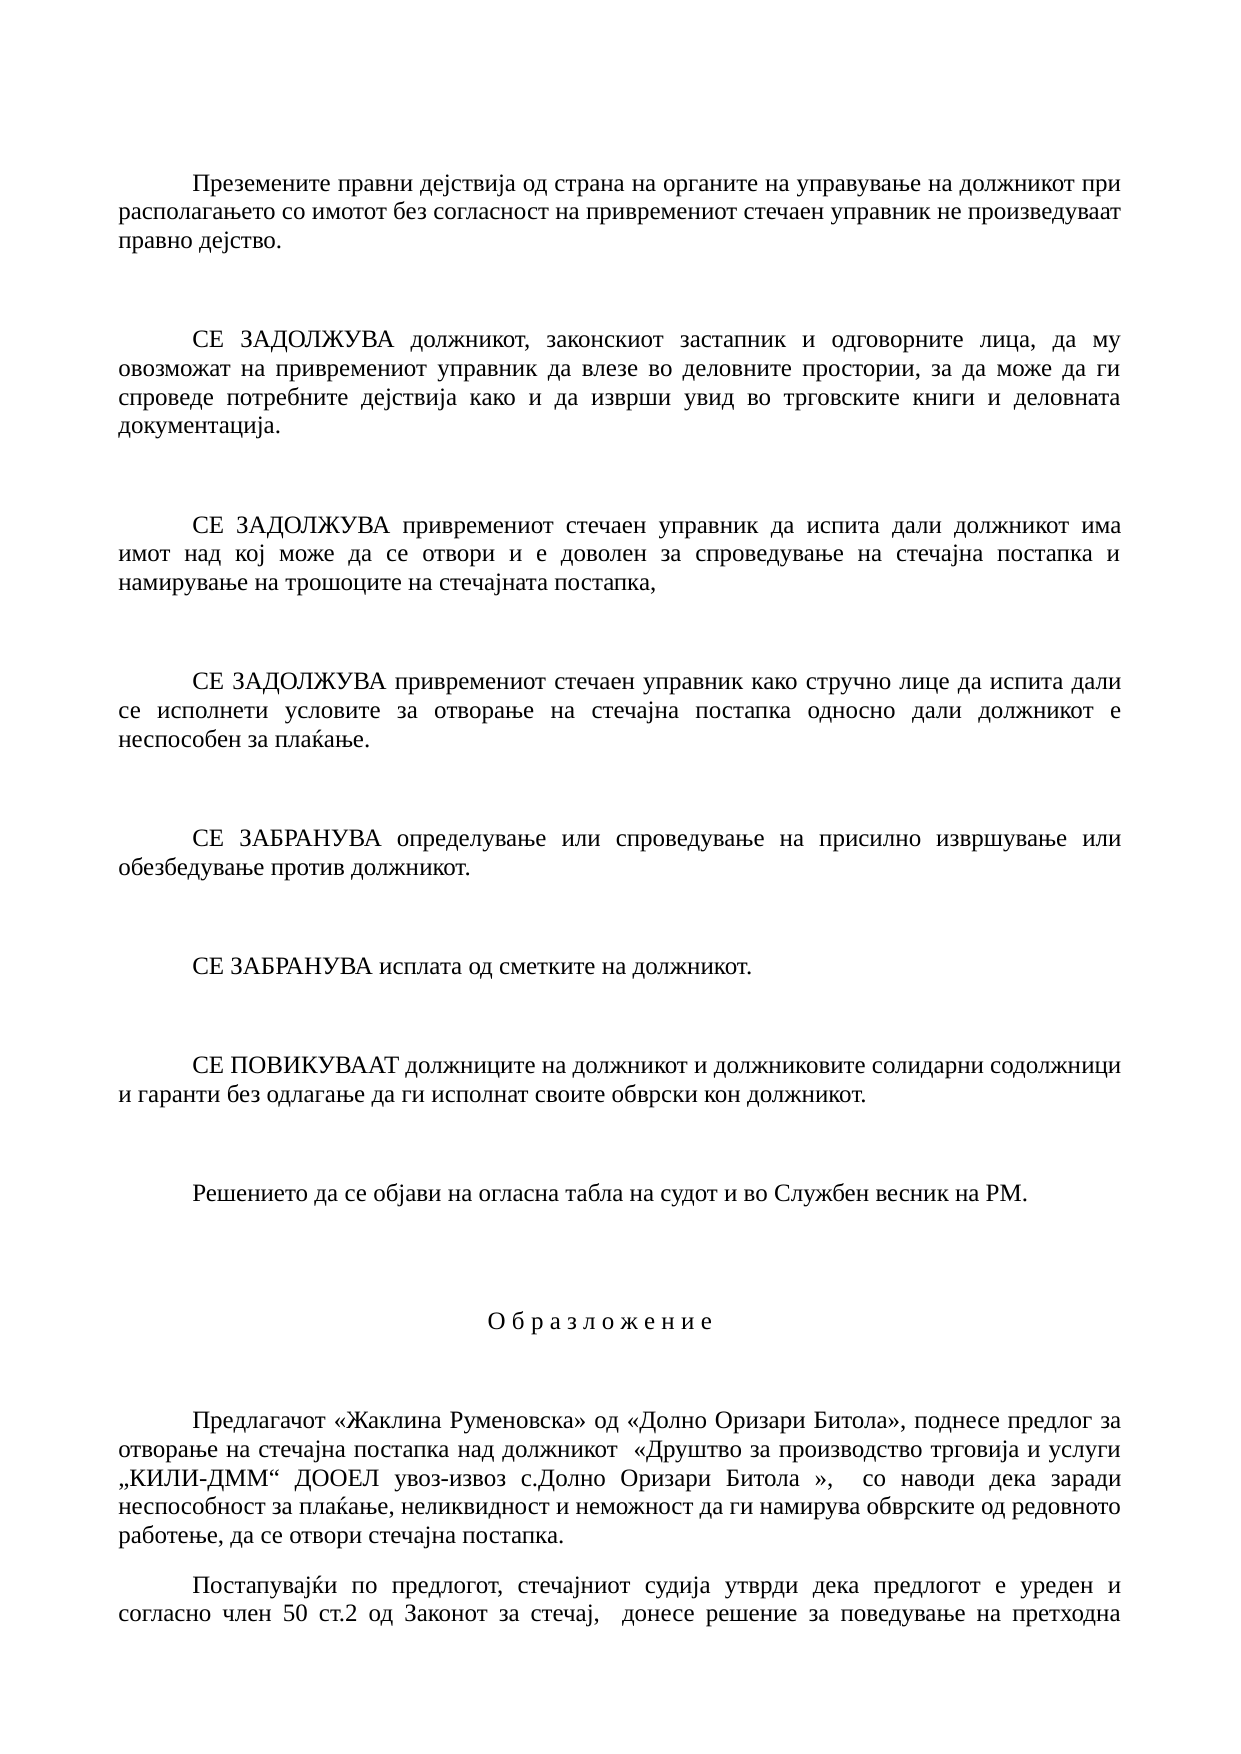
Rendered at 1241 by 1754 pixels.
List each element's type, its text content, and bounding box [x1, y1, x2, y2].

text СЕ ЗАБРАНУВА определување или спроведување на присилно извршување или обезбедување против должникот. [118, 823, 1122, 881]
text Преземените правни дејствија од страна на органите на управување на должникот при располагањето со имотот без согласност на привремениот стечаен управник не произведуваат правно дејство. [118, 168, 1122, 254]
text СЕ ЗАДОЛЖУВА привремениот стечаен управник како стручно лице да испита дали се исполнети условите за отворање на стечајна постапка односно дали должникот е неспособен за плаќање. [118, 666, 1122, 753]
text СЕ ЗАДОЛЖУВА привремениот стечаен управник да испита дали должникот има имот над кој може да се отвори и е доволен за спроведување на стечајна постапка и намирување на трошоците на стечајната постапка, [118, 510, 1122, 596]
text Решението да се објави на огласна табла на судот и во Службен весник на РМ. [118, 1178, 1122, 1236]
text О б р а з л о ж е н и е [118, 1306, 1122, 1335]
text СЕ ЗАБРАНУВА исплата од сметките на должникот. [118, 951, 1122, 980]
text Предлагачот «Жаклина Руменовска» од «Долно Оризари Битола», поднесе предлог за отворање на стечајна постапка над должникот «Друштво за производство трговија и услуги „КИЛИ-ДММ“ ДООЕЛ увоз-извоз с.Долно Оризари Битола », со наводи дека заради неспособност за плаќање, неликвидност и неможност да ги намирува обврските од редовното работење, да се отвори стечајна постапка. [118, 1405, 1122, 1549]
text Постапувајќи по предлогот, стечајниот судија утврди дека предлогот е уреден и согласно член 50 ст.2 од Законот за стечај, донесе решение за поведување на претходна [118, 1570, 1122, 1627]
text СЕ ПОВИКУВААТ должниците на должникот и должниковите солидарни содолжници и гаранти без одлагање да ги исполнат своите обврски кон должникот. [118, 1050, 1122, 1108]
text СЕ ЗАДОЛЖУВА должникот, законскиот застапник и одговорните лица, да му овозможат на привремениот управник да влезе во деловните простории, за да може да ги спроведе потребните дејствија како и да изврши увид во трговските книги и деловната документација. [118, 324, 1122, 439]
